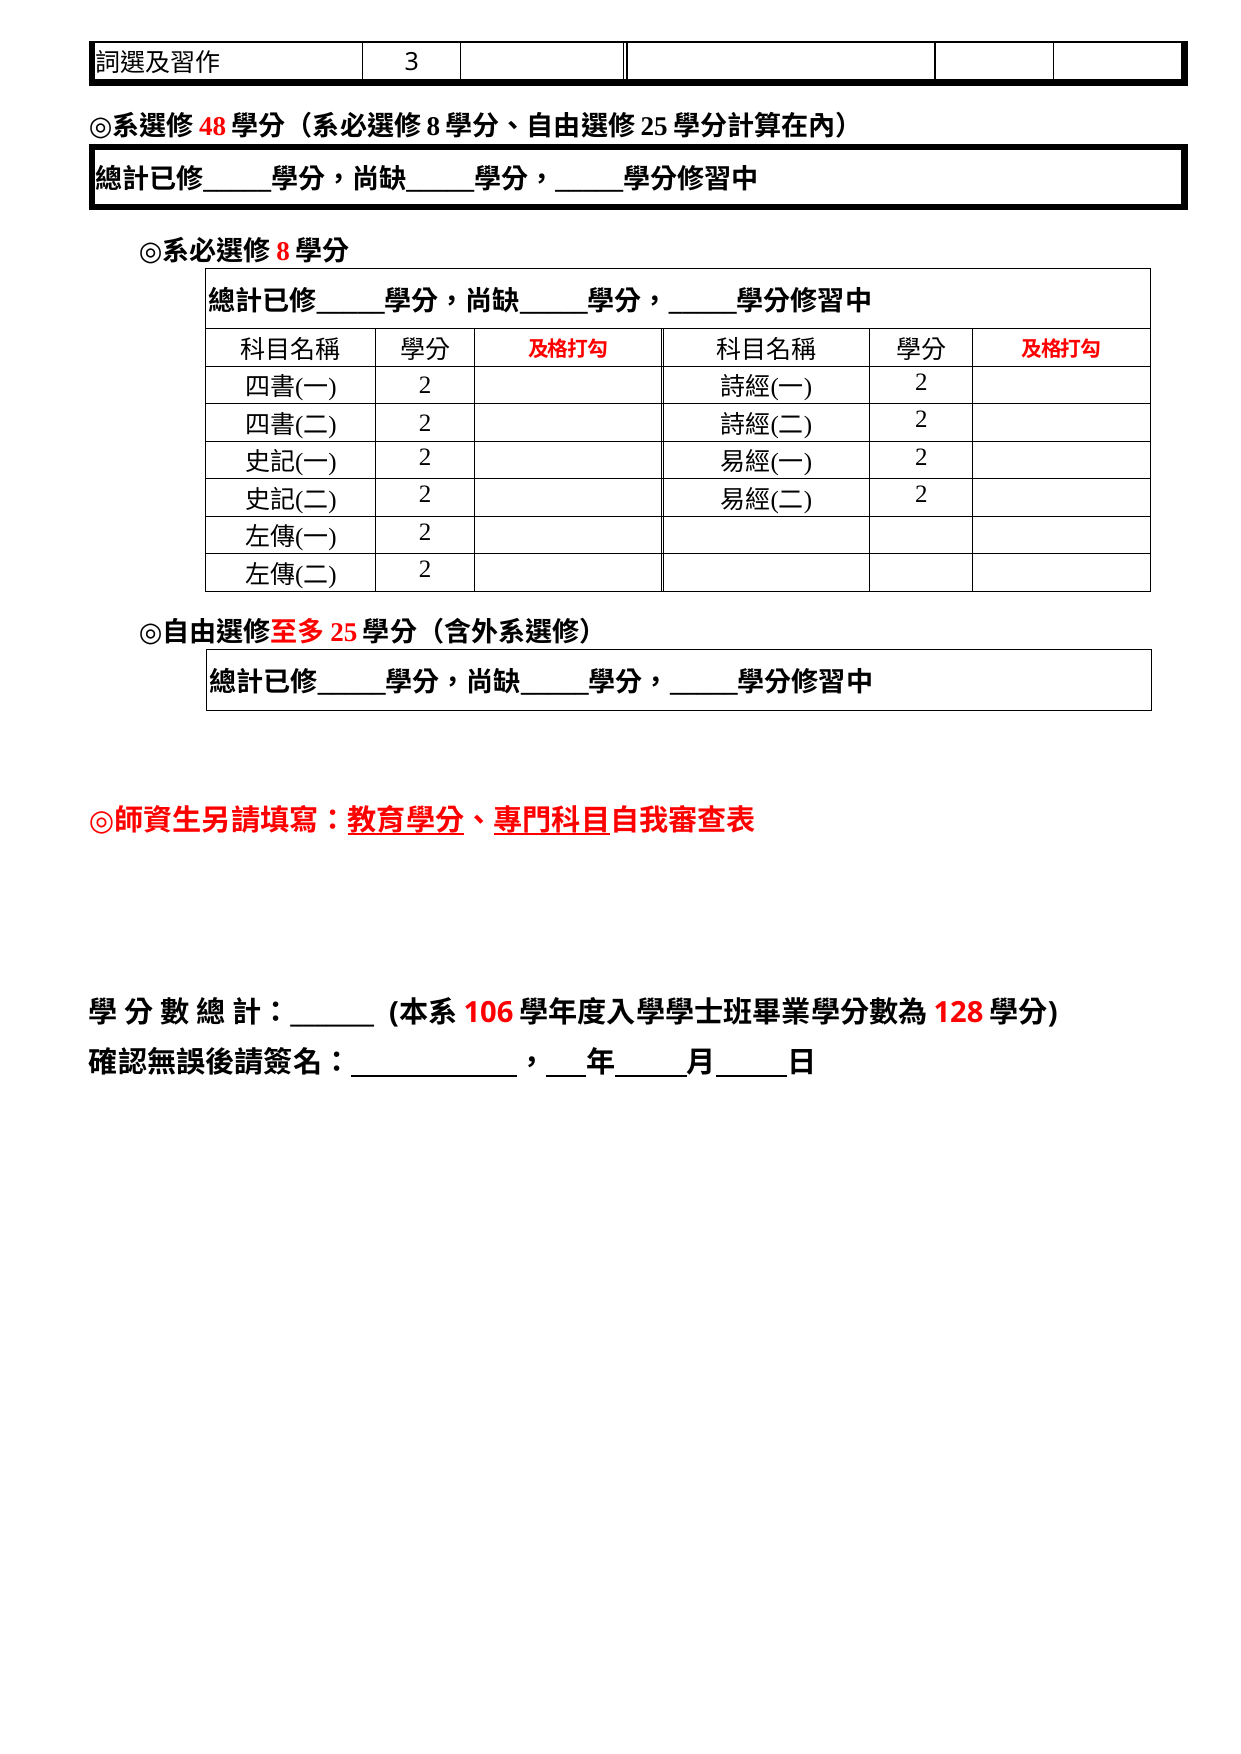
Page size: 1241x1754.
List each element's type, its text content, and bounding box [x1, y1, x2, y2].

table_cell 2 [376, 479, 474, 516]
table_cell [973, 404, 1150, 441]
table_cell 易經(一) [664, 442, 869, 478]
table_cell 2 [870, 479, 972, 516]
table_cell 2 [376, 404, 474, 441]
table_cell [475, 404, 661, 441]
table_header 總計已修_____學分，尚缺_____學分，_____學分修習中 [207, 650, 1151, 709]
table_cell [870, 517, 972, 553]
table_cell 2 [376, 554, 474, 591]
table_cell 四書(二) [206, 404, 375, 441]
table_header 總計已修_____學分，尚缺_____學分，_____學分修習中 [206, 269, 1150, 328]
table_cell 2 [870, 404, 972, 441]
table_cell [1054, 43, 1181, 79]
table_cell [461, 43, 623, 79]
table_cell [973, 442, 1150, 478]
table_cell [973, 517, 1150, 553]
table_cell [936, 43, 1053, 79]
table_cell [973, 554, 1150, 591]
table_cell [475, 517, 661, 553]
table_cell [870, 554, 972, 591]
table_cell 科目名稱 [206, 329, 375, 366]
text 確認無誤後請簽名： ， 年 月 日 [89, 1032, 1152, 1082]
table_cell 四書(一) [206, 367, 375, 403]
table_header 總計已修_____學分，尚缺_____學分，_____學分修習中 [95, 150, 1181, 204]
table_cell [664, 517, 869, 553]
table_cell [475, 479, 661, 516]
table_cell 史記(二) [206, 479, 375, 516]
table_cell 易經(二) [664, 479, 869, 516]
table_cell 詩經(二) [664, 404, 869, 441]
table_cell [475, 367, 661, 403]
table_cell [664, 554, 869, 591]
table_cell 2 [376, 517, 474, 553]
table_cell 2 [870, 442, 972, 478]
table_cell 科目名稱 [664, 329, 869, 366]
table_cell 史記(一) [206, 442, 375, 478]
table_cell [475, 554, 661, 591]
table_cell 詩經(一) [664, 367, 869, 403]
table_cell 學分 [376, 329, 474, 366]
table_cell 左傳(一) [206, 517, 375, 553]
text ◎系選修48學分（系必選修8學分、自由選修25學分計算在內） [89, 104, 1152, 143]
table_cell 詞選及習作 [95, 43, 362, 79]
table_cell 3 [363, 43, 460, 79]
table_cell [628, 43, 934, 79]
table_cell 2 [870, 367, 972, 403]
text ◎系必選修8學分 [139, 229, 1152, 268]
table_cell [475, 442, 661, 478]
table_cell 2 [376, 367, 474, 403]
table_cell 學分 [870, 329, 972, 366]
table_cell 左傳(二) [206, 554, 375, 591]
table_cell 及格打勾 [475, 329, 661, 366]
table_cell [973, 367, 1150, 403]
text ◎自由選修至多25學分（含外系選修） [89, 610, 1152, 649]
table_cell 及格打勾 [973, 329, 1150, 366]
table_cell [973, 479, 1150, 516]
text ◎師資生另請填寫：教育學分、專門科目自我審查表 [89, 796, 1152, 839]
table_cell 2 [376, 442, 474, 478]
text 學 分 數 總 計：_______ (本系106學年度入學學士班畢業學分數為128學分) [89, 982, 1152, 1032]
